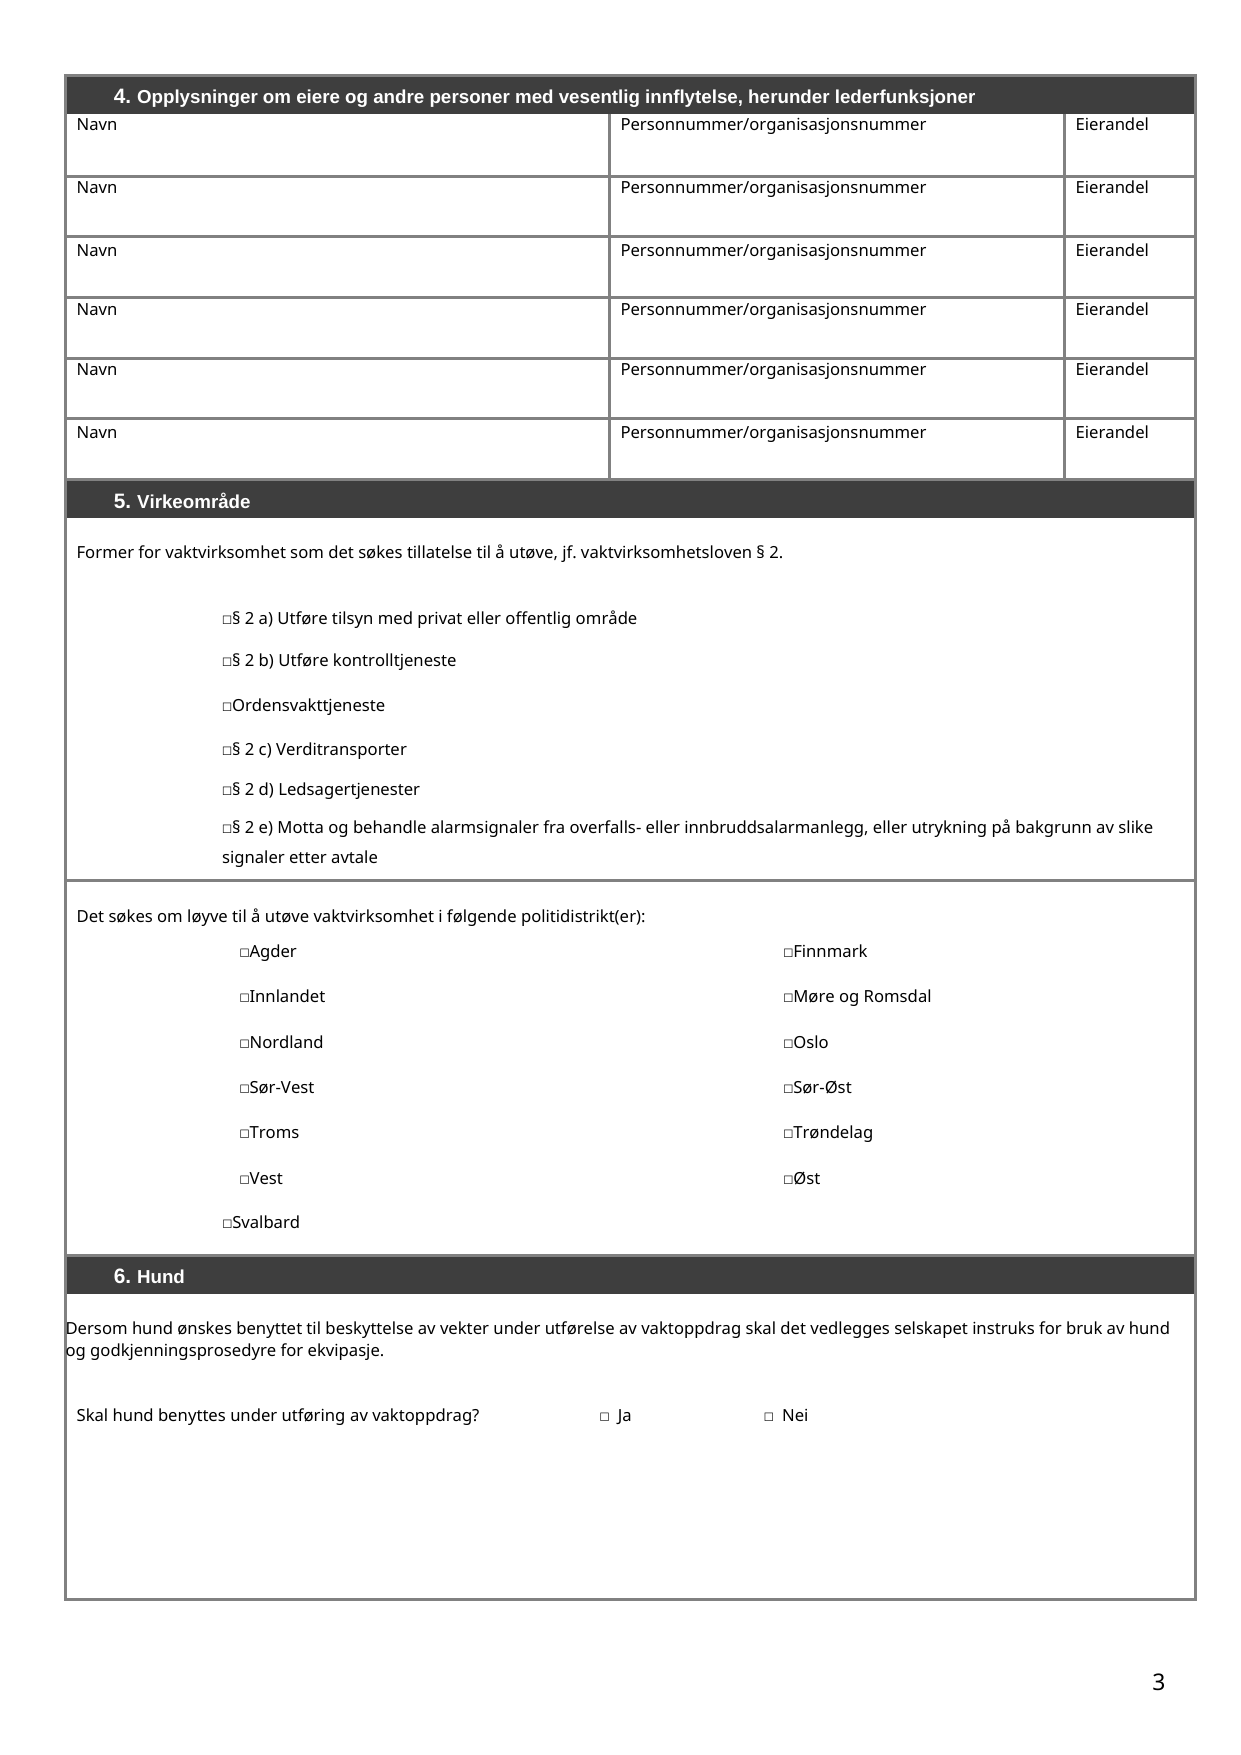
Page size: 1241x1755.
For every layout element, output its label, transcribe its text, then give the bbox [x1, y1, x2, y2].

table_cell [1126, 930, 1194, 1254]
table_cell Navn [67, 238, 608, 296]
table_cell Personnummer/organisasjonsnummer [611, 238, 1063, 296]
table_cell 6. Hund [67, 1257, 1194, 1294]
table_cell Navn [67, 420, 608, 478]
table_cell ☐Agder ☐Innlandet ☐Nordland ☐Sør-Vest ☐Troms ☐Vest ☐Svalbard [67, 930, 609, 1254]
table_cell Personnummer/organisasjonsnummer [611, 114, 1063, 174]
table_cell Navn [67, 178, 608, 235]
table_cell Eierandel [1066, 299, 1194, 357]
table_cell Former for vaktvirksomhet som det søkes tillatelse til å utøve, jf. vaktvirksomhetsloven § 2. ☐§ 2 a) Utføre tilsyn med privat eller offentlig område ☐§ 2 b) Utføre kontrolltjeneste ☐Ordensvakttjeneste ☐§ 2 c) Verditransporter ☐§ 2 d) Ledsagertjenester ☐§ 2 e) Motta og behandle alarmsignaler fra overfalls- eller innbruddsalarmanlegg, eller utrykning på bakgrunn av slike signaler etter avtale [67, 518, 1194, 879]
table_cell Eierandel [1066, 238, 1194, 296]
table_cell Navn [67, 299, 608, 357]
table_cell Eierandel [1066, 420, 1194, 478]
table_cell Navn [67, 360, 608, 417]
table_cell Personnummer/organisasjonsnummer [611, 299, 1063, 357]
table_cell ☐Finnmark ☐Møre og Romsdal ☐Oslo ☐Sør-Øst ☐Trøndelag ☐Øst [609, 930, 1126, 1254]
table_cell Eierandel [1066, 360, 1194, 417]
table_cell Personnummer/organisasjonsnummer [611, 178, 1063, 235]
table_cell Dersom hund ønskes benyttet til beskyttelse av vekter under utførelse av vaktoppdrag skal det vedlegges selskapet instruks for bruk av hund og godkjenningsprosedyre for ekvipasje. Skal hund benyttes under utføring av vaktoppdrag? ☐ Ja ☐ Nei [67, 1294, 1194, 1598]
table_cell 5. Virkeområde [67, 481, 1194, 518]
table_cell Personnummer/organisasjonsnummer [611, 420, 1063, 478]
table_cell Eierandel [1066, 178, 1194, 235]
table_cell Navn [67, 114, 608, 174]
table_cell Personnummer/organisasjonsnummer [611, 360, 1063, 417]
table_cell Eierandel [1066, 114, 1194, 174]
table_cell Det søkes om løyve til å utøve vaktvirksomhet i følgende politidistrikt(er): [67, 882, 1194, 929]
table_header 4. Opplysninger om eiere og andre personer med vesentlig innflytelse, herunder lederfunksjoner [67, 77, 1194, 114]
